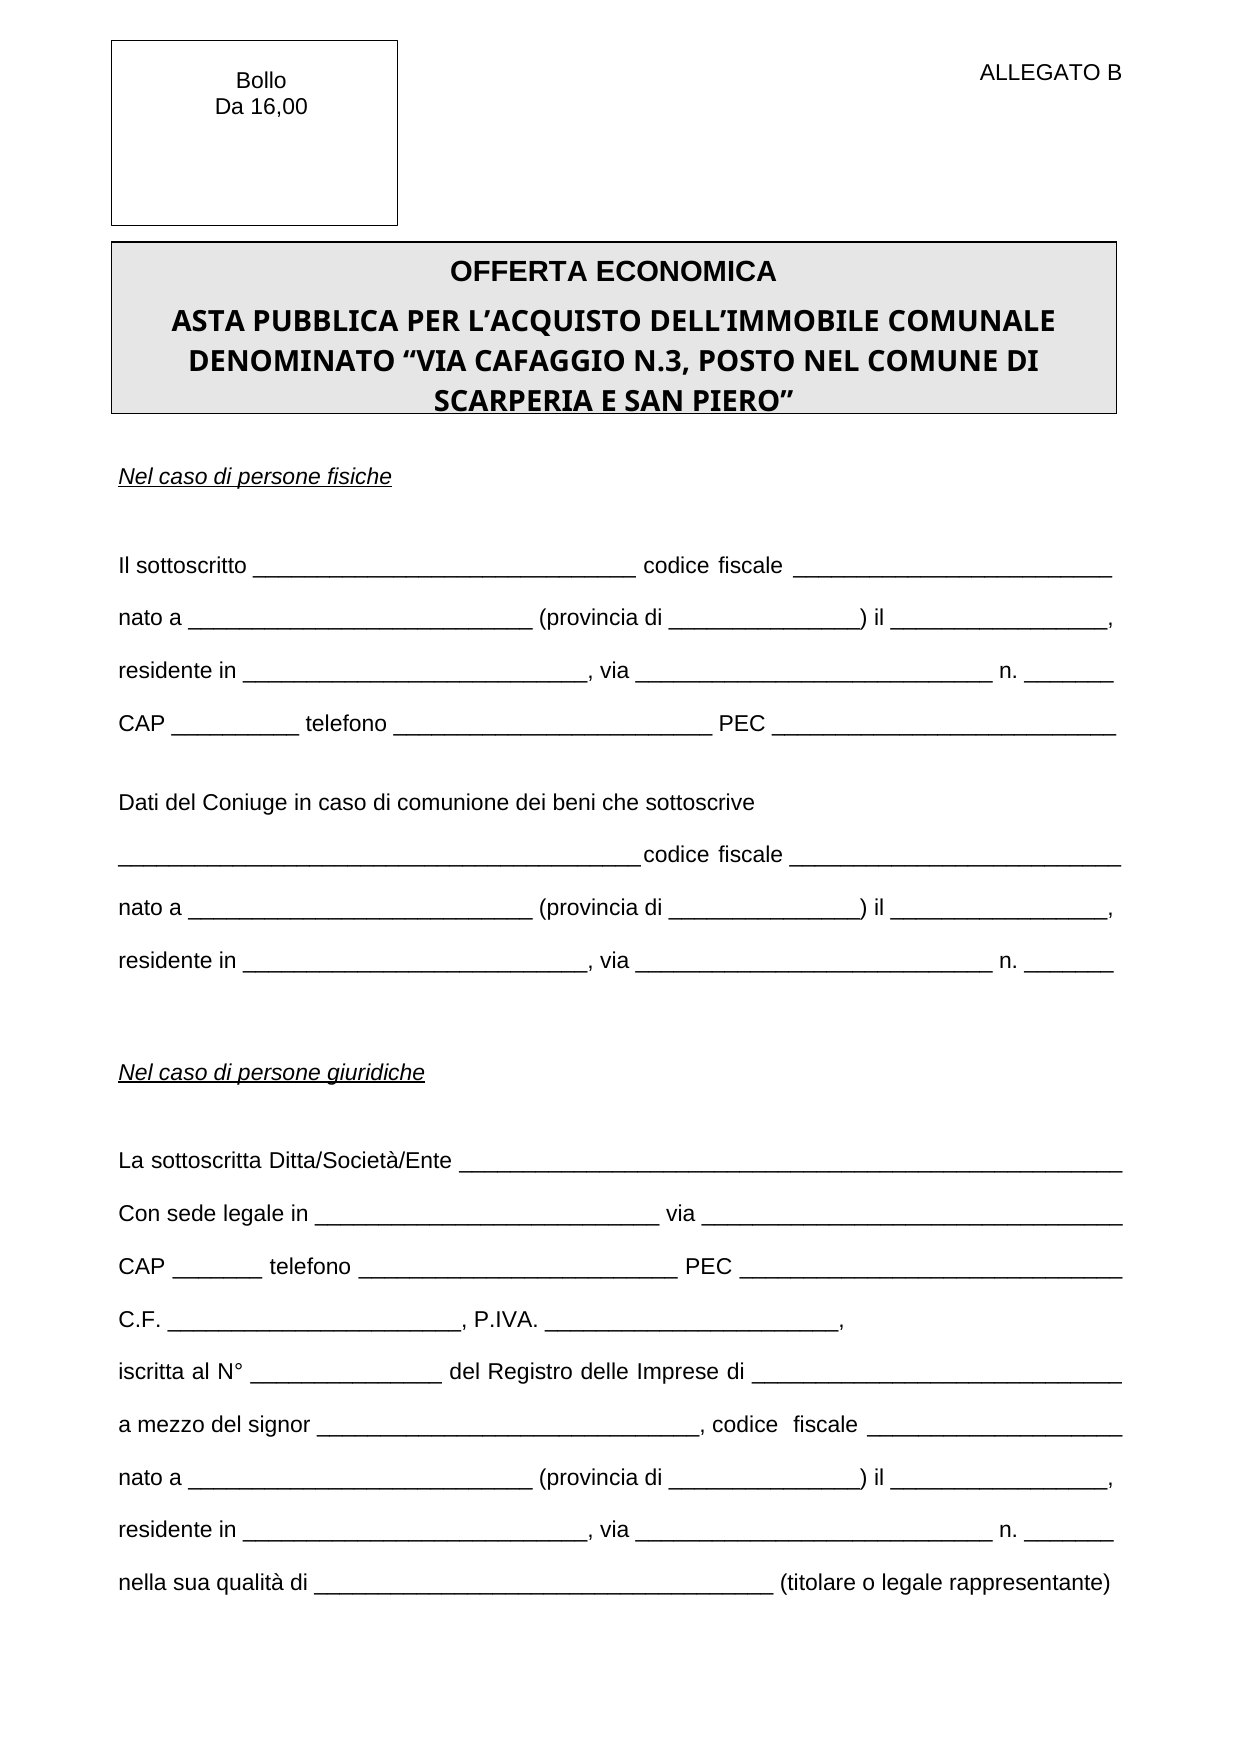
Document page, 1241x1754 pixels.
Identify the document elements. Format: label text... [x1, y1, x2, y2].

text residente in ___________________________, via ____________________________ n. _______ [118, 1516, 1122, 1543]
text OFFERTA ECONOMICA [111, 254, 1116, 288]
text CAP __________ telefono _________________________ PEC ___________________________ [118, 710, 1122, 736]
text ASTA PUBBLICA PER L’ACQUISTO DELL’IMMOBILE COMUNALE DENOMINATO “VIA CAFAGGIO N.3, POSTO NEL COMUNE DI SCARPERIA E SAN PIERO” [111, 301, 1116, 414]
text residente in ___________________________, via ____________________________ n. _______ [118, 657, 1122, 683]
text La sottoscritta Ditta/Società/Ente ____________________________________________________ Con sede legale in ___________________________ via _________________________________ CAP _______ telefono _________________________ PEC ______________________________ C.F. _______________________, P.IVA. _______________________, [118, 1147, 1122, 1332]
text Il sottoscritto ______________________________ codice fiscale _________________________ [118, 552, 1122, 578]
text nato a ___________________________ (provincia di _______________) il _________________, [118, 894, 1122, 921]
text _________________________________________ codice fiscale __________________________ [118, 841, 1122, 868]
text residente in ___________________________, via ____________________________ n. _______ [118, 947, 1122, 973]
text Nel caso di persone fisiche [118, 463, 1061, 489]
text Nel caso di persone giuridiche [118, 1059, 1061, 1085]
text iscritta al N° _______________ del Registro delle Imprese di _____________________________ a mezzo del signor ______________________________, codice fiscale ____________________ nato a ___________________________ (provincia di _______________) il _________________, [118, 1358, 1122, 1490]
text Dati del Coniuge in caso di comunione dei beni che sottoscrive [118, 789, 1099, 815]
text nella sua qualità di ____________________________________ (titolare o legale rappresentante) [118, 1569, 1122, 1595]
text nato a ___________________________ (provincia di _______________) il _________________, [118, 604, 1122, 631]
